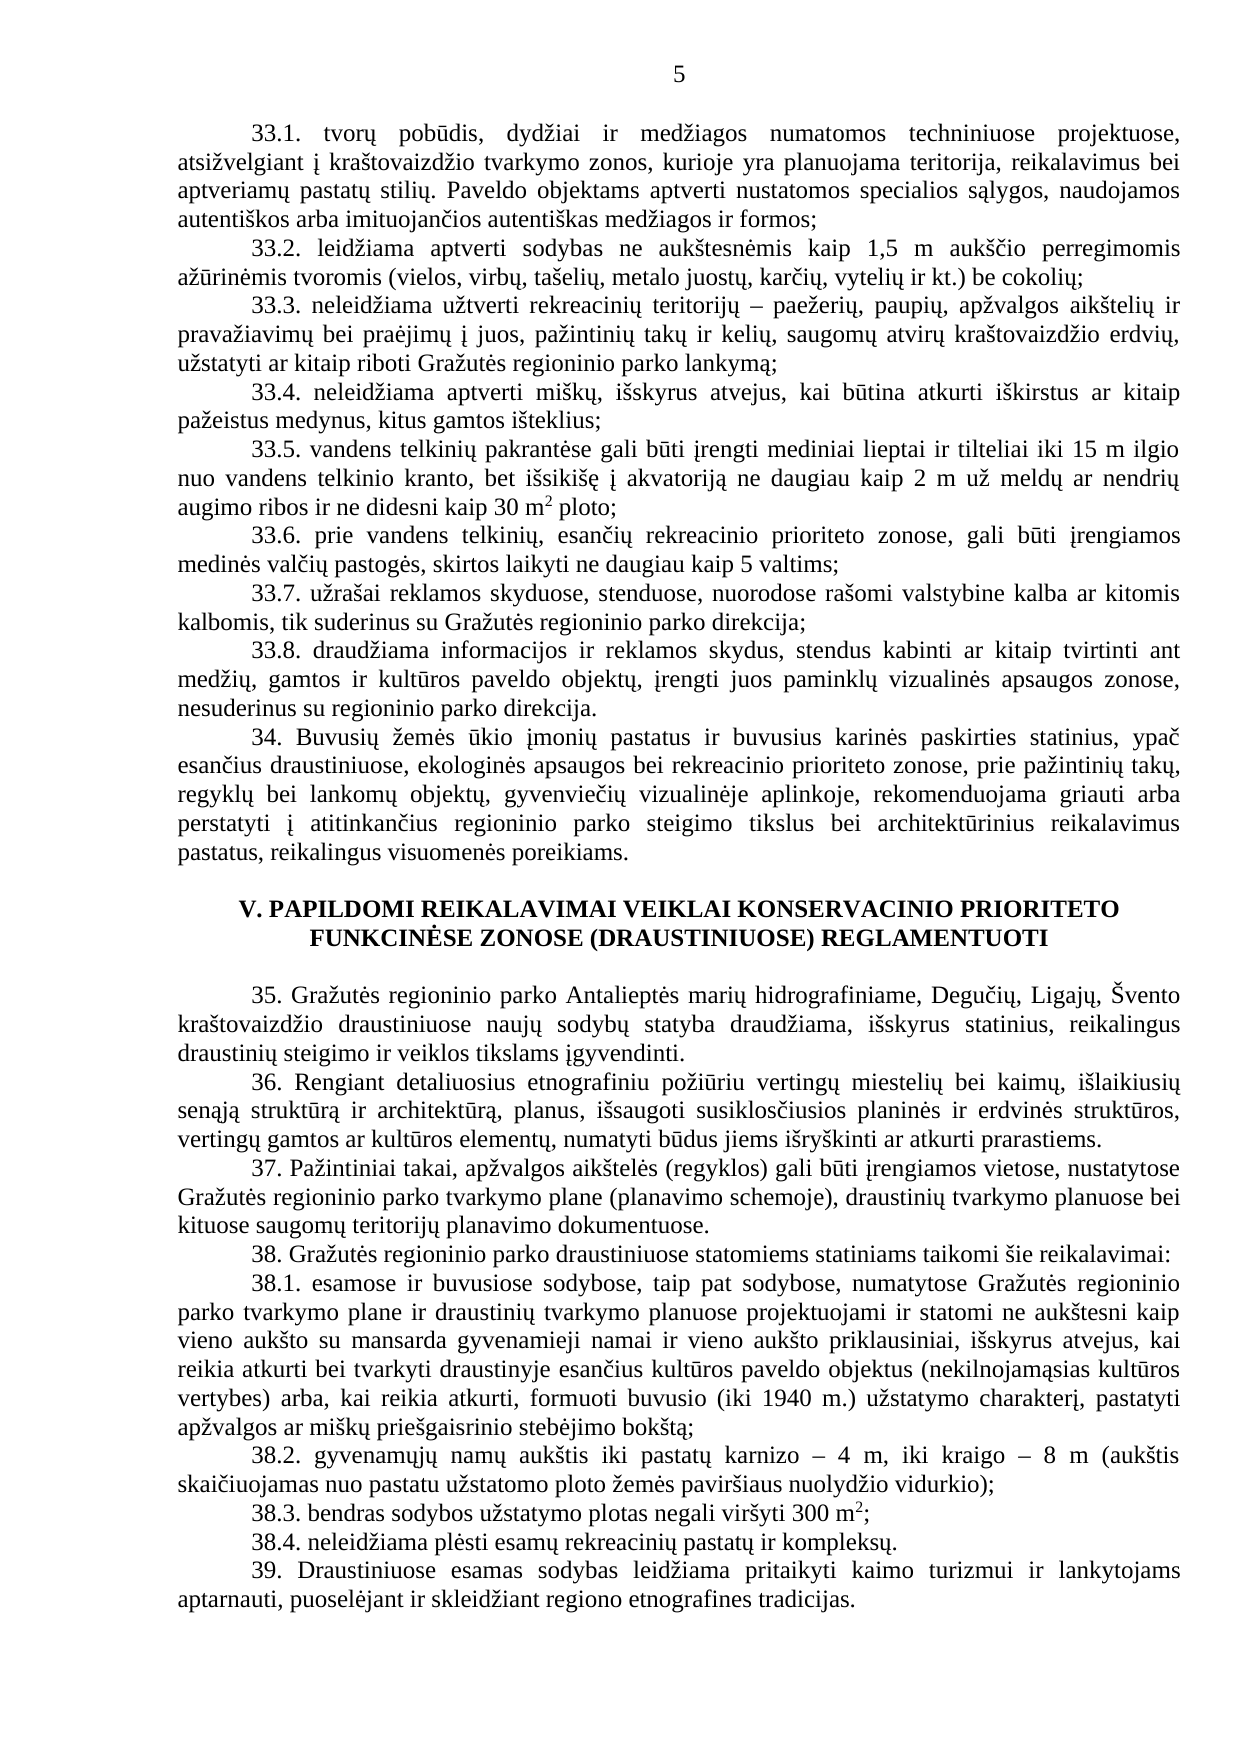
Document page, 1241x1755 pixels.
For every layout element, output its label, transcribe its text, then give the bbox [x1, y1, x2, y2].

text 37. Pažintiniai takai, apžvalgos aikštelės (regyklos) gali būti įrengiamos vietose, nustatytose Gražutės regioninio parko tvarkymo plane (planavimo schemoje), draustinių tvarkymo planuose bei kituose saugomų teritorijų planavimo dokumentuose. [177, 1153, 1181, 1239]
text 33.4. neleidžiama aptverti miškų, išskyrus atvejus, kai būtina atkurti iškirstus ar kitaip pažeistus medynus, kitus gamtos išteklius; [177, 377, 1181, 434]
text 36. Rengiant detaliuosius etnografiniu požiūriu vertingų miestelių bei kaimų, išlaikiusių senąją struktūrą ir architektūrą, planus, išsaugoti susiklosčiusios planinės ir erdvinės struktūros, vertingų gamtos ar kultūros elementų, numatyti būdus jiems išryškinti ar atkurti prarastiems. [177, 1067, 1181, 1153]
text v. PAPILDOMI REIKALAVIMAI VEIKLAI Konservacinio prioriteto funkcinėsE zonosE (draustiniUOSE) REGLAMENTUOTI [177, 894, 1181, 952]
text 33.1. tvorų pobūdis, dydžiai ir medžiagos numatomos techniniuose projektuose, atsižvelgiant į kraštovaizdžio tvarkymo zonos, kurioje yra planuojama teritorija, reikalavimus bei aptveriamų pastatų stilių. Paveldo objektams aptverti nustatomos specialios sąlygos, naudojamos autentiškos arba imituojančios autentiškas medžiagos ir formos; [177, 118, 1181, 233]
text 38.2. gyvenamųjų namų aukštis iki pastatų karnizo – 4 m, iki kraigo – 8 m (aukštis skaičiuojamas nuo pastatu užstatomo ploto žemės paviršiaus nuolydžio vidurkio); [177, 1441, 1181, 1498]
text 38.1. esamose ir buvusiose sodybose, taip pat sodybose, numatytose Gražutės regioninio parko tvarkymo plane ir draustinių tvarkymo planuose projektuojami ir statomi ne aukštesni kaip vieno aukšto su mansarda gyvenamieji namai ir vieno aukšto priklausiniai, išskyrus atvejus, kai reikia atkurti bei tvarkyti draustinyje esančius kultūros paveldo objektus (nekilnojamąsias kultūros vertybes) arba, kai reikia atkurti, formuoti buvusio (iki 1940 m.) užstatymo charakterį, pastatyti apžvalgos ar miškų priešgaisrinio stebėjimo bokštą; [177, 1268, 1181, 1441]
text 38.3. bendras sodybos užstatymo plotas negali viršyti 300 m2; [177, 1498, 1181, 1527]
text 33.3. neleidžiama užtverti rekreacinių teritorijų – paežerių, paupių, apžvalgos aikštelių ir pravažiavimų bei praėjimų į juos, pažintinių takų ir kelių, saugomų atvirų kraštovaizdžio erdvių, užstatyti ar kitaip riboti Gražutės regioninio parko lankymą; [177, 291, 1181, 377]
text 33.8. draudžiama informacijos ir reklamos skydus, stendus kabinti ar kitaip tvirtinti ant medžių, gamtos ir kultūros paveldo objektų, įrengti juos paminklų vizualinės apsaugos zonose, nesuderinus su regioninio parko direkcija. [177, 636, 1181, 722]
text 38. Gražutės regioninio parko draustiniuose statomiems statiniams taikomi šie reikalavimai: [177, 1239, 1181, 1268]
text 33.5. vandens telkinių pakrantėse gali būti įrengti mediniai lieptai ir tilteliai iki 15 m ilgio nuo vandens telkinio kranto, bet išsikišę į akvatoriją ne daugiau kaip 2 m už meldų ar nendrių augimo ribos ir ne didesni kaip 30 m2 ploto; [177, 434, 1181, 521]
text 34. Buvusių žemės ūkio įmonių pastatus ir buvusius karinės paskirties statinius, ypač esančius draustiniuose, ekologinės apsaugos bei rekreacinio prioriteto zonose, prie pažintinių takų, regyklų bei lankomų objektų, gyvenviečių vizualinėje aplinkoje, rekomenduojama griauti arba perstatyti į atitinkančius regioninio parko steigimo tikslus bei architektūrinius reikalavimus pastatus, reikalingus visuomenės poreikiams. [177, 722, 1181, 866]
text 33.6. prie vandens telkinių, esančių rekreacinio prioriteto zonose, gali būti įrengiamos medinės valčių pastogės, skirtos laikyti ne daugiau kaip 5 valtims; [177, 521, 1181, 578]
text 39. Draustiniuose esamas sodybas leidžiama pritaikyti kaimo turizmui ir lankytojams aptarnauti, puoselėjant ir skleidžiant regiono etnografines tradicijas. [177, 1556, 1181, 1613]
text 33.7. užrašai reklamos skyduose, stenduose, nuorodose rašomi valstybine kalba ar kitomis kalbomis, tik suderinus su Gražutės regioninio parko direkcija; [177, 578, 1181, 636]
text 38.4. neleidžiama plėsti esamų rekreacinių pastatų ir kompleksų. [177, 1527, 1181, 1556]
text 35. Gražutės regioninio parko Antalieptės marių hidrografiniame, Degučių, Ligajų, Švento kraštovaizdžio draustiniuose naujų sodybų statyba draudžiama, išskyrus statinius, reikalingus draustinių steigimo ir veiklos tikslams įgyvendinti. [177, 981, 1181, 1067]
text 33.2. leidžiama aptverti sodybas ne aukštesnėmis kaip 1,5 m aukščio perregimomis ažūrinėmis tvoromis (vielos, virbų, tašelių, metalo juostų, karčių, vytelių ir kt.) be cokolių; [177, 233, 1181, 291]
